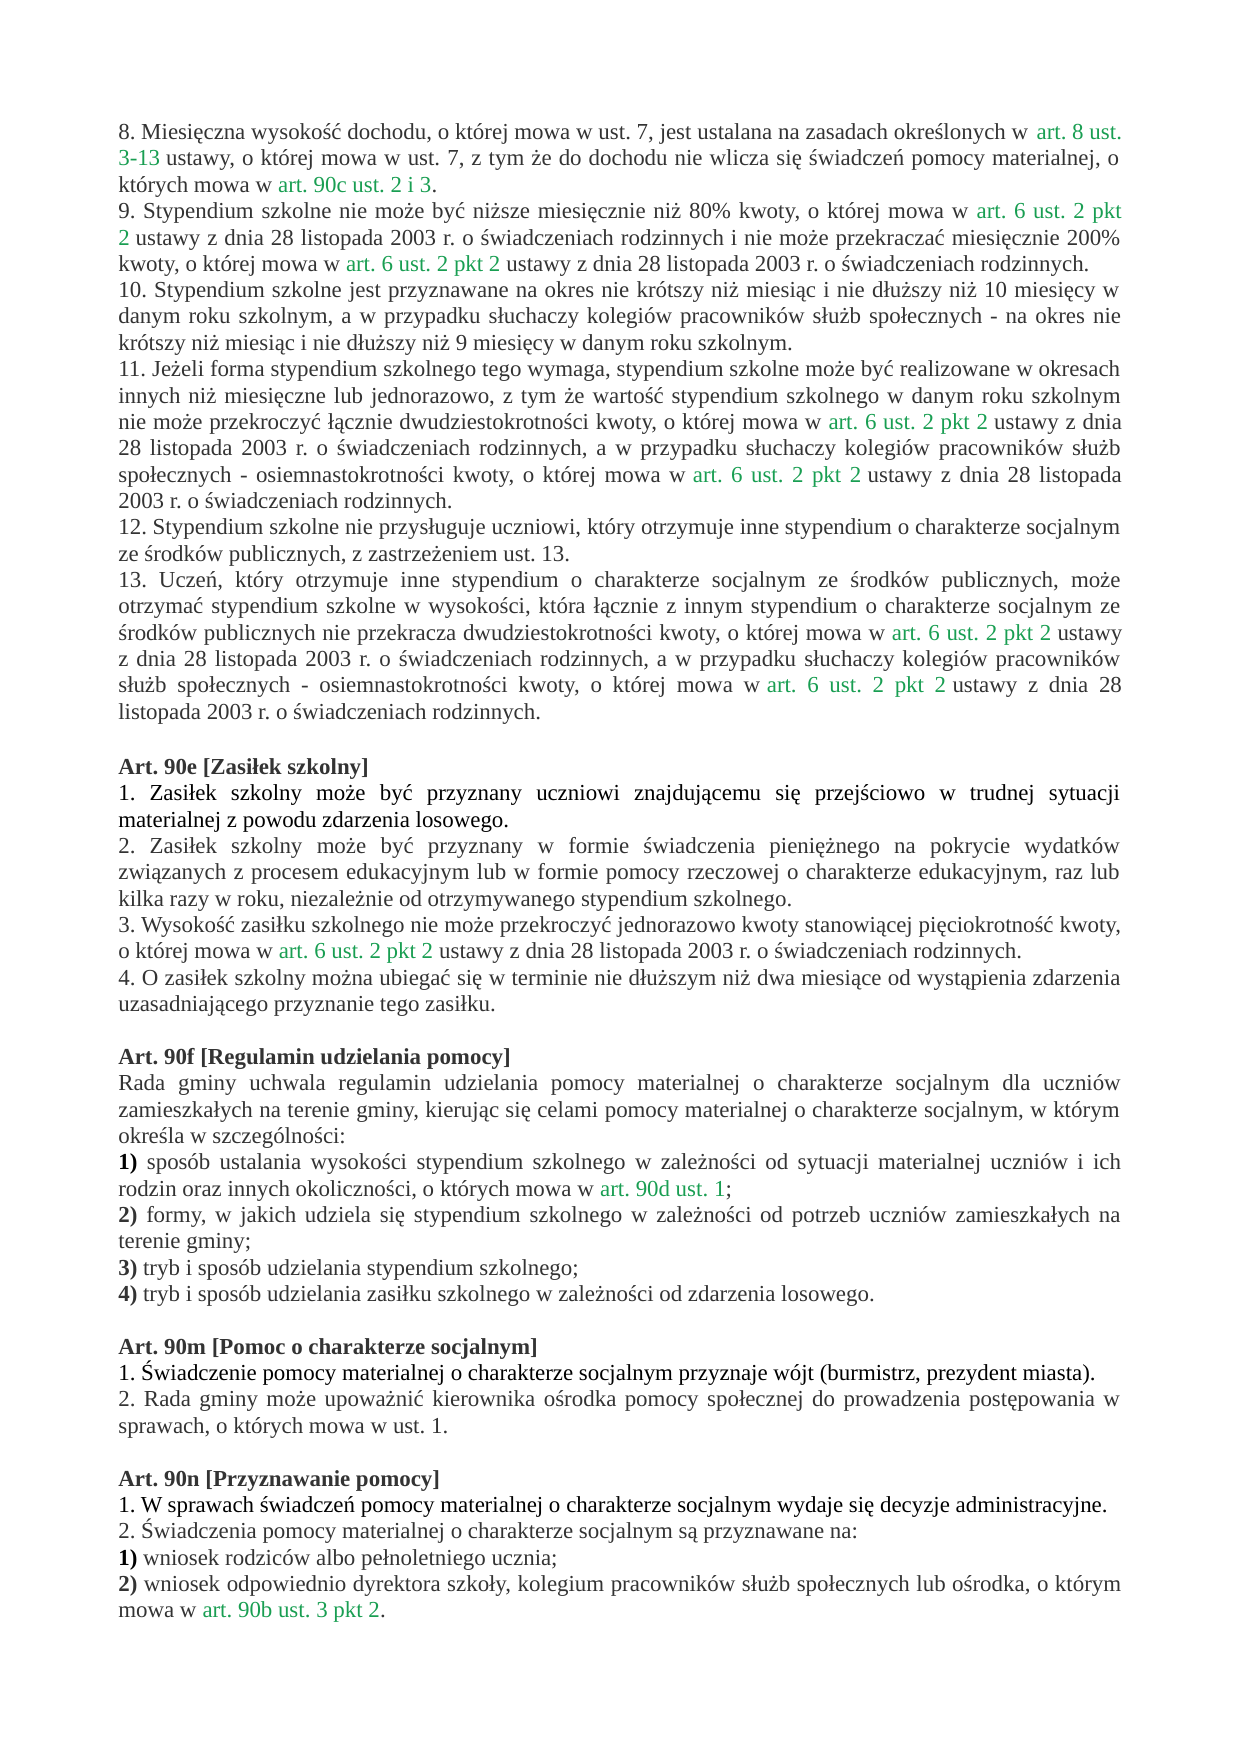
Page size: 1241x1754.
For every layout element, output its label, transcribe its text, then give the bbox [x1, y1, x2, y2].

text 4. O zasiłek szkolny można ubiegać się w terminie nie dłuższym niż dwa miesiące od wystąpienia zdarzenia uzasadniającego przyznanie tego zasiłku. [118, 964, 1122, 1017]
text 10. Stypendium szkolne jest przyznawane na okres nie krótszy niż miesiąc i nie dłuższy niż 10 miesięcy w danym roku szkolnym, a w przypadku słuchaczy kolegiów pracowników służb społecznych - na okres nie krótszy niż miesiąc i nie dłuższy niż 9 miesięcy w danym roku szkolnym. [118, 276, 1122, 355]
text 2. Rada gminy może upoważnić kierownika ośrodka pomocy społecznej do prowadzenia postępowania w sprawach, o których mowa w ust. 1. [118, 1386, 1122, 1438]
text 11. Jeżeli forma stypendium szkolnego tego wymaga, stypendium szkolne może być realizowane w okresach innych niż miesięczne lub jednorazowo, z tym że wartość stypendium szkolnego w danym roku szkolnym nie może przekroczyć łącznie dwudziestokrotności kwoty, o której mowa w art. 6 ust. 2 pkt 2 ustawy z dnia 28 listopada 2003 r. o świadczeniach rodzinnych, a w przypadku słuchaczy kolegiów pracowników służb społecznych - osiemnastokrotności kwoty, o której mowa w art. 6 ust. 2 pkt 2 ustawy z dnia 28 listopada 2003 r. o świadczeniach rodzinnych. [118, 355, 1122, 513]
text 3. Wysokość zasiłku szkolnego nie może przekroczyć jednorazowo kwoty stanowiącej pięciokrotność kwoty, o której mowa w art. 6 ust. 2 pkt 2 ustawy z dnia 28 listopada 2003 r. o świadczeniach rodzinnych. [118, 911, 1122, 964]
text Art. 90f [Regulamin udzielania pomocy] [118, 1043, 1122, 1069]
text 2) formy, w jakich udziela się stypendium szkolnego w zależności od potrzeb uczniów zamieszkałych na terenie gminy; [118, 1201, 1122, 1254]
text 8. Miesięczna wysokość dochodu, o której mowa w ust. 7, jest ustalana na zasadach określonych w art. 8 ust. 3-13 ustawy, o której mowa w ust. 7, z tym że do dochodu nie wlicza się świadczeń pomocy materialnej, o których mowa w art. 90c ust. 2 i 3. [118, 118, 1122, 197]
text 1) sposób ustalania wysokości stypendium szkolnego w zależności od sytuacji materialnej uczniów i ich rodzin oraz innych okoliczności, o których mowa w art. 90d ust. 1; [118, 1148, 1122, 1201]
text Art. 90n [Przyznawanie pomocy] [118, 1464, 1122, 1491]
text 12. Stypendium szkolne nie przysługuje uczniowi, który otrzymuje inne stypendium o charakterze socjalnym ze środków publicznych, z zastrzeżeniem ust. 13. [118, 513, 1122, 566]
text 2. Świadczenia pomocy materialnej o charakterze socjalnym są przyznawane na: [118, 1517, 1122, 1544]
text 13. Uczeń, który otrzymuje inne stypendium o charakterze socjalnym ze środków publicznych, może otrzymać stypendium szkolne w wysokości, która łącznie z innym stypendium o charakterze socjalnym ze środków publicznych nie przekracza dwudziestokrotności kwoty, o której mowa w art. 6 ust. 2 pkt 2 ustawy z dnia 28 listopada 2003 r. o świadczeniach rodzinnych, a w przypadku słuchaczy kolegiów pracowników służb społecznych - osiemnastokrotności kwoty, o której mowa w art. 6 ust. 2 pkt 2 ustawy z dnia 28 listopada 2003 r. o świadczeniach rodzinnych. [118, 566, 1122, 724]
text 2) wniosek odpowiednio dyrektora szkoły, kolegium pracowników służb społecznych lub ośrodka, o którym mowa w art. 90b ust. 3 pkt 2. [118, 1570, 1122, 1623]
text 1) wniosek rodziców albo pełnoletniego ucznia; [118, 1544, 1122, 1570]
text Rada gminy uchwala regulamin udzielania pomocy materialnej o charakterze socjalnym dla uczniów zamieszkałych na terenie gminy, kierując się celami pomocy materialnej o charakterze socjalnym, w którym określa w szczególności: [118, 1069, 1122, 1148]
text Art. 90e [Zasiłek szkolny] [118, 753, 1122, 779]
text 1. W sprawach świadczeń pomocy materialnej o charakterze socjalnym wydaje się decyzje administracyjne. [118, 1491, 1122, 1517]
text 3) tryb i sposób udzielania stypendium szkolnego; [118, 1254, 1122, 1280]
text 1. Zasiłek szkolny może być przyznany uczniowi znajdującemu się przejściowo w trudnej sytuacji materialnej z powodu zdarzenia losowego. [118, 779, 1122, 832]
text Art. 90m [Pomoc o charakterze socjalnym] [118, 1333, 1122, 1359]
text 2. Zasiłek szkolny może być przyznany w formie świadczenia pieniężnego na pokrycie wydatków związanych z procesem edukacyjnym lub w formie pomocy rzeczowej o charakterze edukacyjnym, raz lub kilka razy w roku, niezależnie od otrzymywanego stypendium szkolnego. [118, 832, 1122, 911]
text 9. Stypendium szkolne nie może być niższe miesięcznie niż 80% kwoty, o której mowa w art. 6 ust. 2 pkt 2 ustawy z dnia 28 listopada 2003 r. o świadczeniach rodzinnych i nie może przekraczać miesięcznie 200% kwoty, o której mowa w art. 6 ust. 2 pkt 2 ustawy z dnia 28 listopada 2003 r. o świadczeniach rodzinnych. [118, 197, 1122, 276]
text 1. Świadczenie pomocy materialnej o charakterze socjalnym przyznaje wójt (burmistrz, prezydent miasta). [118, 1359, 1122, 1386]
text 4) tryb i sposób udzielania zasiłku szkolnego w zależności od zdarzenia losowego. [118, 1280, 1122, 1306]
